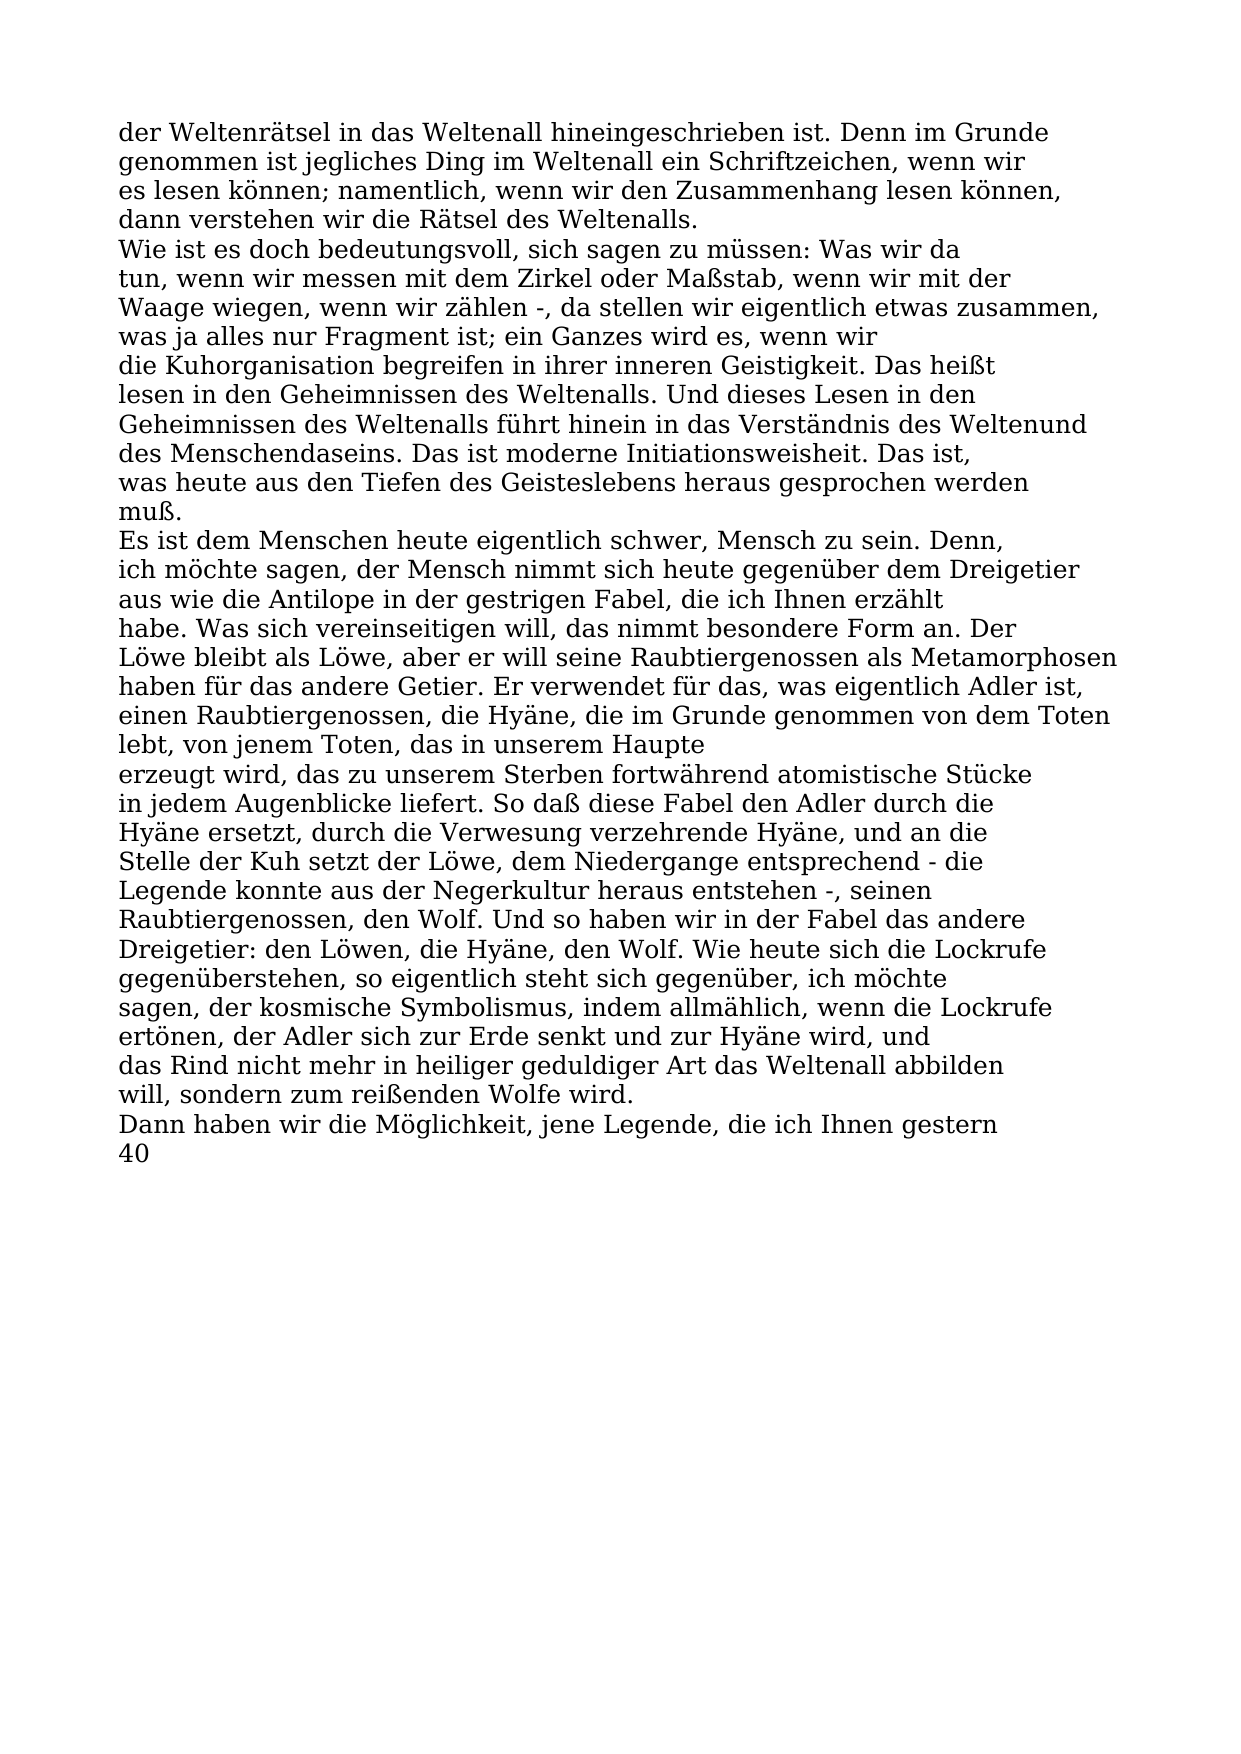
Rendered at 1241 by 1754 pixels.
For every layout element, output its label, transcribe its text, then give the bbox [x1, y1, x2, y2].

text in jedem Augenblicke liefert. So daß diese Fabel den Adler durch die [118, 789, 1122, 818]
text Dreigetier: den Löwen, die Hyäne, den Wolf. Wie heute sich die Lockrufe gegenüberstehen, so eigentlich steht sich gegenüber, ich möchte [118, 935, 1122, 993]
text Es ist dem Menschen heute eigentlich schwer, Mensch zu sein. Denn, [118, 526, 1122, 556]
text Legende konnte aus der Negerkultur heraus entstehen -, seinen Raubtiergenossen, den Wolf. Und so haben wir in der Fabel das andere [118, 876, 1122, 935]
text der Weltenrätsel in das Weltenall hineingeschrieben ist. Denn im Grunde [118, 118, 1122, 147]
text was heute aus den Tiefen des Geisteslebens heraus gesprochen werden [118, 468, 1122, 497]
text das Rind nicht mehr in heiliger geduldiger Art das Weltenall abbilden [118, 1051, 1122, 1081]
text Löwe bleibt als Löwe, aber er will seine Raubtiergenossen als Metamorphosen haben für das andere Getier. Er verwendet für das, was eigentlich Adler ist, einen Raubtiergenossen, die Hyäne, die im Grunde genommen von dem Toten lebt, von jenem Toten, das in unserem Haupte [118, 643, 1122, 760]
text muß. [118, 497, 1122, 526]
text will, sondern zum reißenden Wolfe wird. [118, 1081, 1122, 1110]
text genommen ist jegliches Ding im Weltenall ein Schriftzeichen, wenn wir [118, 147, 1122, 176]
text Wie ist es doch bedeutungsvoll, sich sagen zu müssen: Was wir da [118, 235, 1122, 264]
text Waage wiegen, wenn wir zählen -, da stellen wir eigentlich etwas zusammen, was ja alles nur Fragment ist; ein Ganzes wird es, wenn wir [118, 293, 1122, 351]
text lesen in den Geheimnissen des Weltenalls. Und dieses Lesen in den Geheimnissen des Weltenalls führt hinein in das Verständnis des Weltenund des Menschendaseins. Das ist moderne Initiationsweisheit. Das ist, [118, 381, 1122, 468]
text die Kuhorganisation begreifen in ihrer inneren Geistigkeit. Das heißt [118, 351, 1122, 381]
text habe. Was sich vereinseitigen will, das nimmt besondere Form an. Der [118, 614, 1122, 643]
text Stelle der Kuh setzt der Löwe, dem Niedergange entsprechend - die [118, 847, 1122, 876]
text Hyäne ersetzt, durch die Verwesung verzehrende Hyäne, und an die [118, 818, 1122, 847]
text ich möchte sagen, der Mensch nimmt sich heute gegenüber dem Dreigetier aus wie die Antilope in der gestrigen Fabel, die ich Ihnen erzählt [118, 556, 1122, 614]
text tun, wenn wir messen mit dem Zirkel oder Maßstab, wenn wir mit der [118, 264, 1122, 293]
text sagen, der kosmische Symbolismus, indem allmählich, wenn die Lockrufe ertönen, der Adler sich zur Erde senkt und zur Hyäne wird, und [118, 993, 1122, 1051]
text 40 [118, 1139, 1122, 1168]
text erzeugt wird, das zu unserem Sterben fortwährend atomistische Stücke [118, 760, 1122, 789]
text Dann haben wir die Möglichkeit, jene Legende, die ich Ihnen gestern [118, 1110, 1122, 1139]
text es lesen können; namentlich, wenn wir den Zusammenhang lesen können, dann verstehen wir die Rätsel des Weltenalls. [118, 176, 1122, 235]
